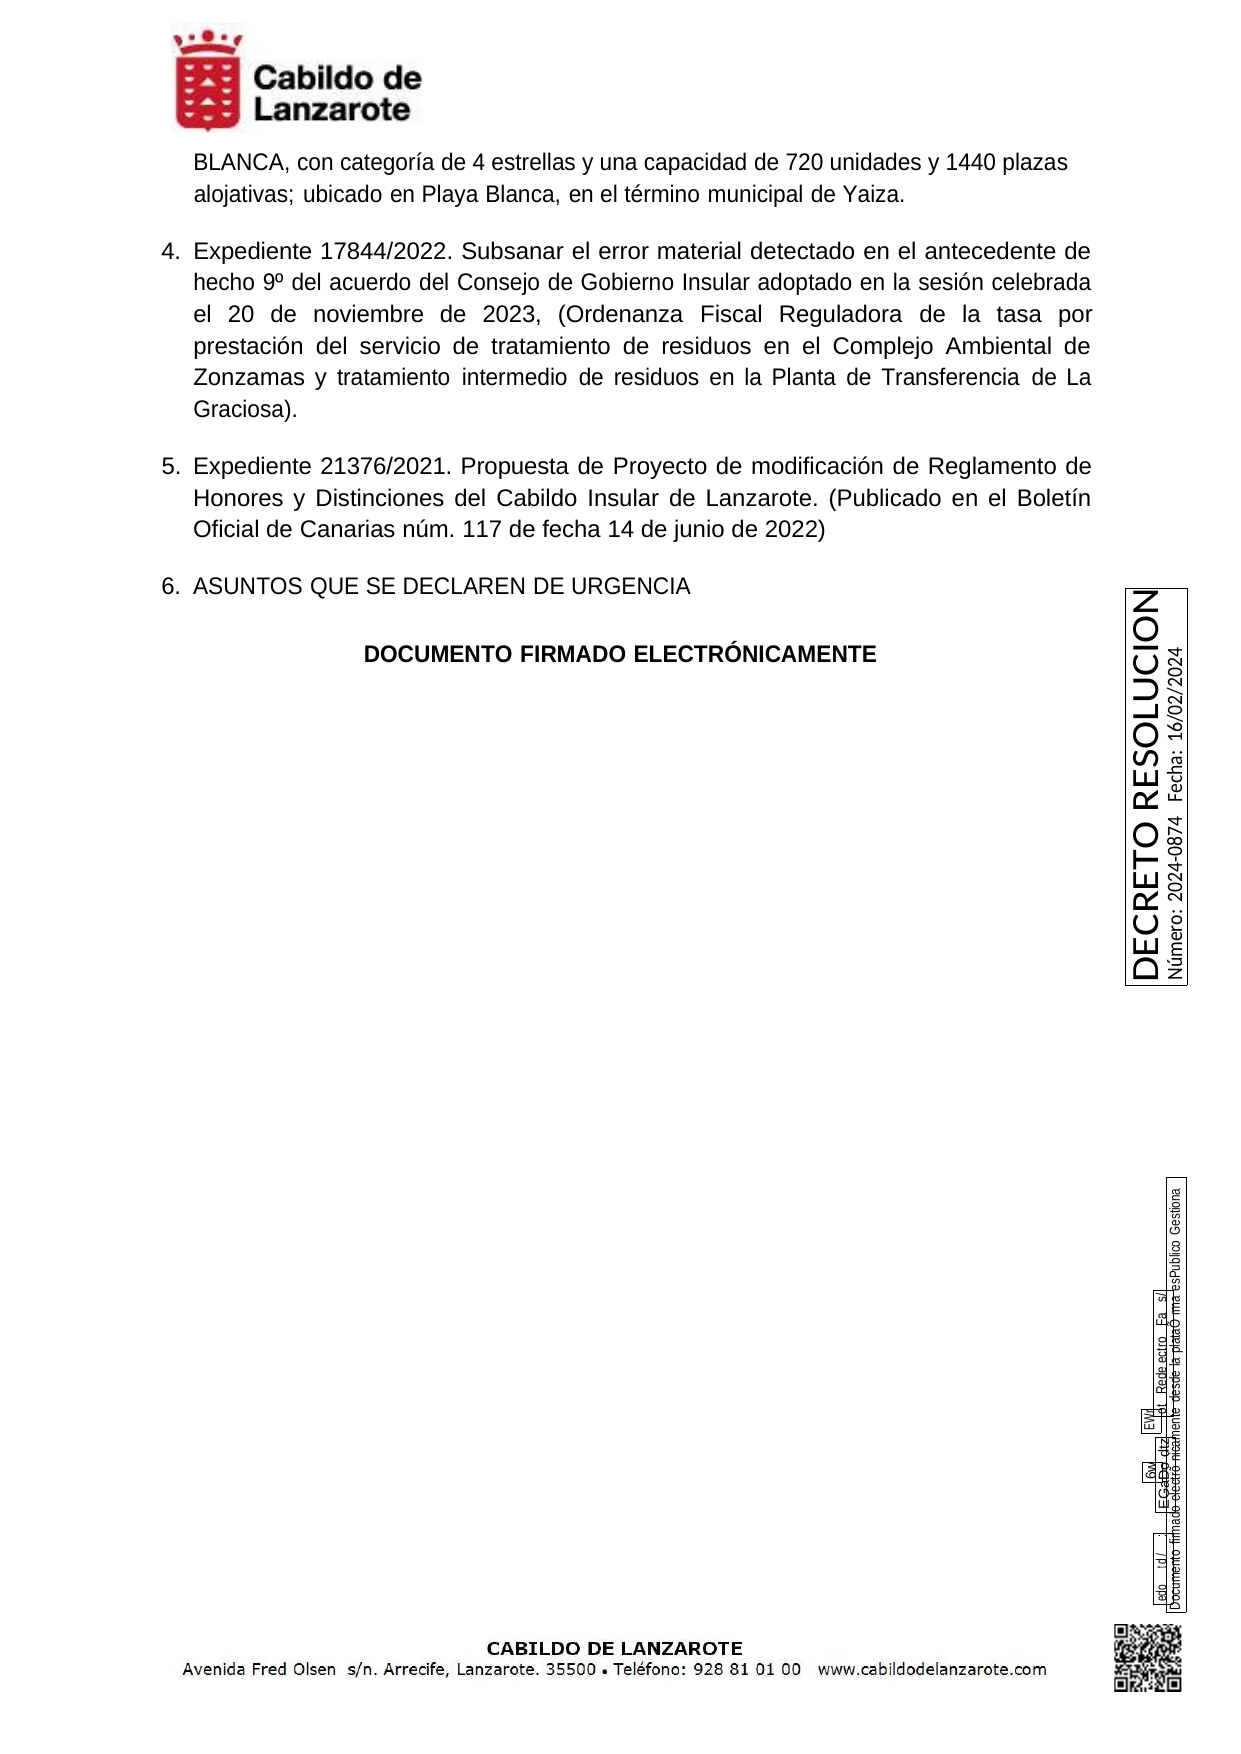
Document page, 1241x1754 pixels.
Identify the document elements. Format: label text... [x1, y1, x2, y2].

list Expediente 17844/2022. Subsanar el error material detectado en el antecedente de hecho 9º del acuerdo del Consejo de Gobierno Insular adoptado en la sesión celebrada el 20 de noviembre de 2023, (Ordenanza Fiscal Reguladora de la tasa por prestación del servicio de tratamiento de residuos en el Complejo Ambiental de Zonzamas y tratamiento intermedio de residuos en la Planta de Transferencia de La Graciosa). [161, 237, 1092, 422]
text edo t d / : [1154, 1535, 1166, 1604]
list Expediente 21376/2021. Propuesta de Proyecto de modificación de Reglamento de Honores y Distinciones del Cabildo Insular de Lanzarote. (Publicado en el Boletín Oficial de Canarias núm. 117 de fecha 14 de junio de 2022) [161, 452, 1092, 543]
text EWr [1142, 1411, 1157, 1433]
subtitle DOCUMENTO FIRMADO ELECTRÓNICAMENTE [361, 639, 879, 667]
picture [170, 23, 422, 133]
text 6w [1143, 1464, 1155, 1482]
text ot Rede ectro Fa s/ [1154, 1292, 1166, 1416]
text Número: 2024-0874 Fecha: 16/02/2024 [1163, 592, 1185, 985]
text BLANCA, con categoría de 4 estrellas y una capacidad de 720 unidades y 1440 plazas alojativas; ubicado en Playa Blanca, en el término municipal de Yaiza. [193, 148, 1105, 207]
text DECRETO RESOLUCION [1126, 590, 1163, 985]
text Documento firmado electrõ nicamente desde la plataÕ rma esPublico Gestiona [1167, 1179, 1183, 1612]
list ASUNTOS QUE SE DECLAREN DE URGENCIA [161, 572, 1105, 599]
picture [172, 1639, 1048, 1681]
picture [1114, 1624, 1182, 1692]
text EGaDo dtz [1156, 1439, 1166, 1512]
